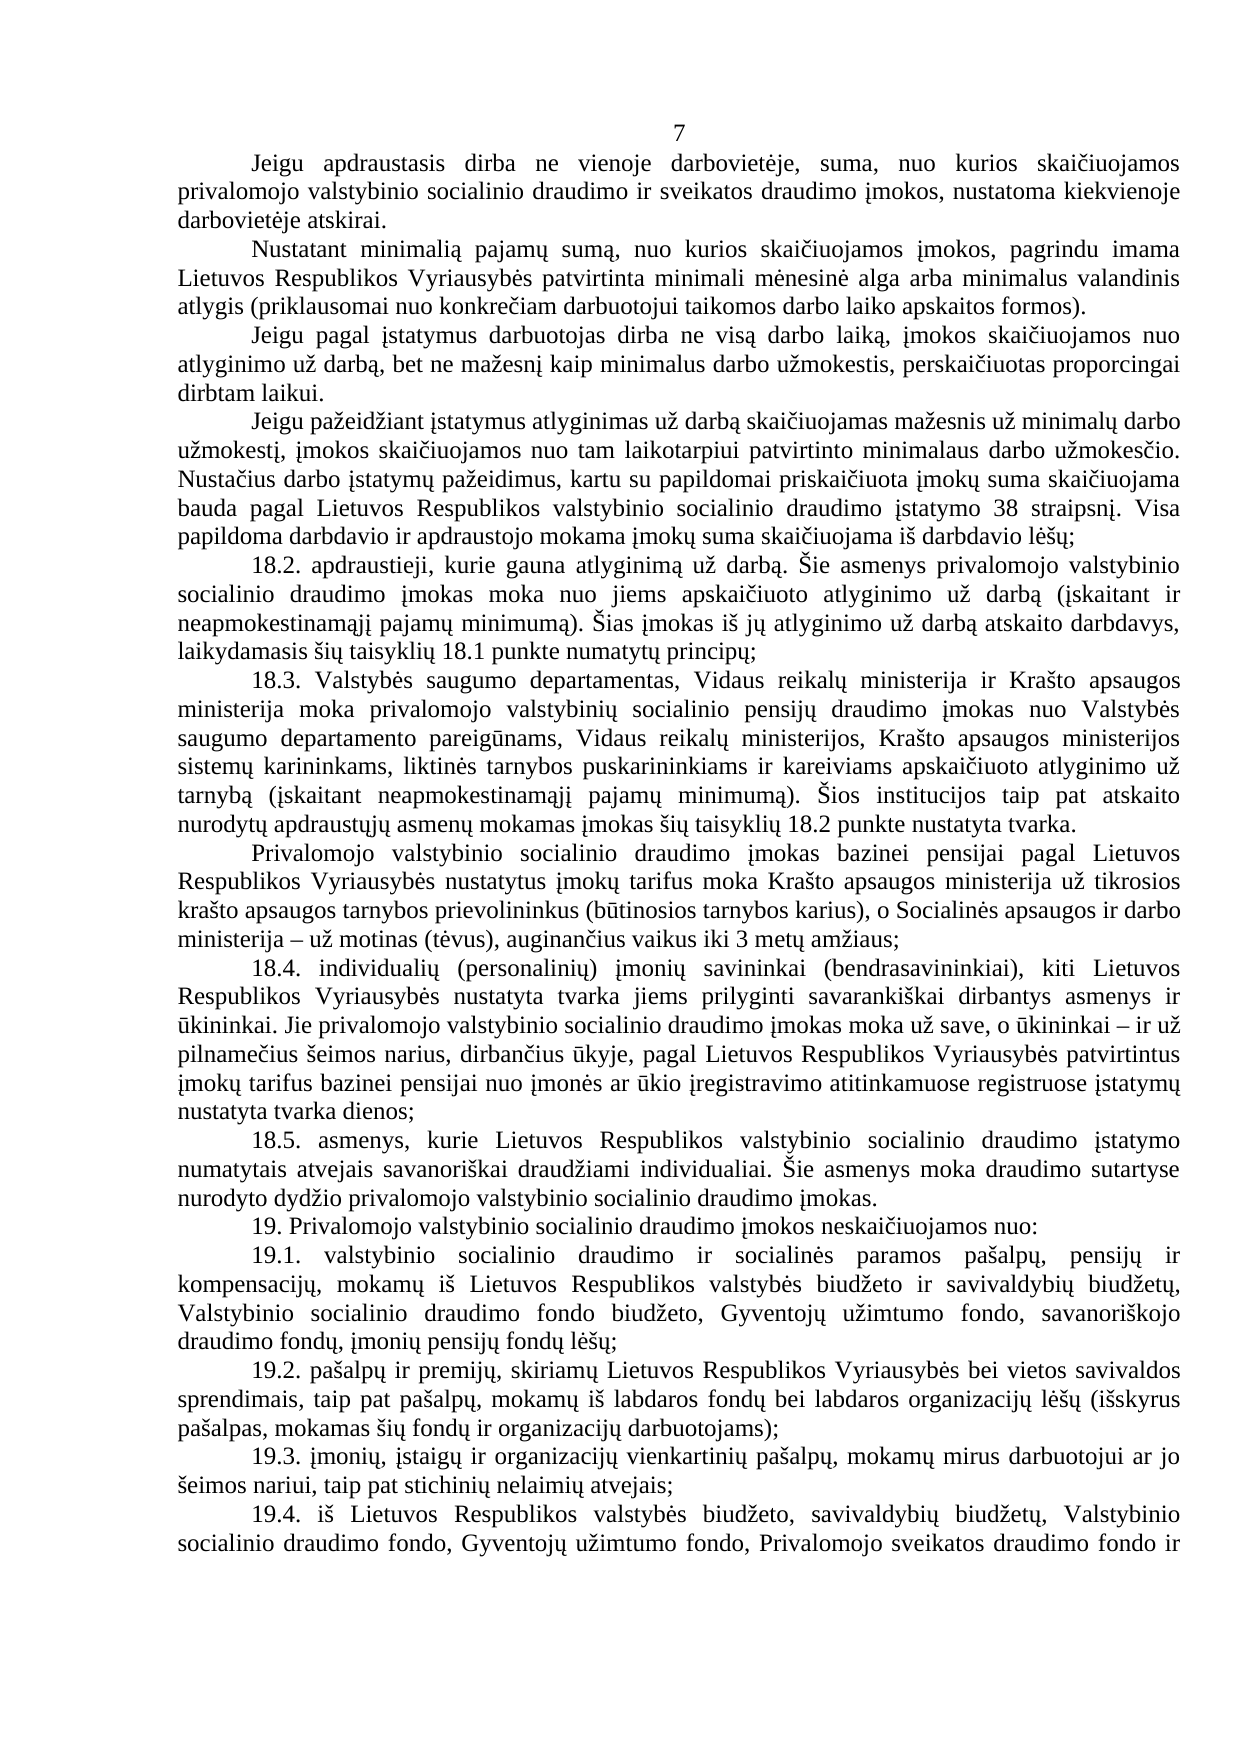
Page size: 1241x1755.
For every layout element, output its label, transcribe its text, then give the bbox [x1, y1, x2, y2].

text 19. Privalomojo valstybinio socialinio draudimo įmokos neskaičiuojamos nuo: [177, 1211, 1181, 1240]
text 19.1. valstybinio socialinio draudimo ir socialinės paramos pašalpų, pensijų ir kompensacijų, mokamų iš Lietuvos Respublikos valstybės biudžeto ir savivaldybių biudžetų, Valstybinio socialinio draudimo fondo biudžeto, Gyventojų užimtumo fondo, savanoriškojo draudimo fondų, įmonių pensijų fondų lėšų; [177, 1240, 1181, 1355]
text Jeigu pažeidžiant įstatymus atlyginimas už darbą skaičiuojamas mažesnis už minimalų darbo užmokestį, įmokos skaičiuojamos nuo tam laikotarpiui patvirtinto minimalaus darbo užmokesčio. Nustačius darbo įstatymų pažeidimus, kartu su papildomai priskaičiuota įmokų suma skaičiuojama bauda pagal Lietuvos Respublikos valstybinio socialinio draudimo įstatymo 38 straipsnį. Visa papildoma darbdavio ir apdraustojo mokama įmokų suma skaičiuojama iš darbdavio lėšų; [177, 406, 1181, 550]
text Privalomojo valstybinio socialinio draudimo įmokas bazinei pensijai pagal Lietuvos Respublikos Vyriausybės nustatytus įmokų tarifus moka Krašto apsaugos ministerija už tikrosios krašto apsaugos tarnybos prievolininkus (būtinosios tarnybos karius), o Socialinės apsaugos ir darbo ministerija – už motinas (tėvus), auginančius vaikus iki 3 metų amžiaus; [177, 838, 1181, 953]
text Jeigu apdraustasis dirba ne vienoje darbovietėje, suma, nuo kurios skaičiuojamos privalomojo valstybinio socialinio draudimo ir sveikatos draudimo įmokos, nustatoma kiekvienoje darbovietėje atskirai. [177, 148, 1181, 234]
text 18.3. Valstybės saugumo departamentas, Vidaus reikalų ministerija ir Krašto apsaugos ministerija moka privalomojo valstybinių socialinio pensijų draudimo įmokas nuo Valstybės saugumo departamento pareigūnams, Vidaus reikalų ministerijos, Krašto apsaugos ministerijos sistemų karininkams, liktinės tarnybos puskarininkiams ir kareiviams apskaičiuoto atlyginimo už tarnybą (įskaitant neapmokestinamąjį pajamų minimumą). Šios institucijos taip pat atskaito nurodytų apdraustųjų asmenų mokamas įmokas šių taisyklių 18.2 punkte nustatyta tvarka. [177, 665, 1181, 838]
text 18.2. apdraustieji, kurie gauna atlyginimą už darbą. Šie asmenys privalomojo valstybinio socialinio draudimo įmokas moka nuo jiems apskaičiuoto atlyginimo už darbą (įskaitant ir neapmokestinamąjį pajamų minimumą). Šias įmokas iš jų atlyginimo už darbą atskaito darbdavys, laikydamasis šių taisyklių 18.1 punkte numatytų principų; [177, 550, 1181, 665]
text 18.5. asmenys, kurie Lietuvos Respublikos valstybinio socialinio draudimo įstatymo numatytais atvejais savanoriškai draudžiami individualiai. Šie asmenys moka draudimo sutartyse nurodyto dydžio privalomojo valstybinio socialinio draudimo įmokas. [177, 1125, 1181, 1211]
text 18.4. individualių (personalinių) įmonių savininkai (bendrasavininkiai), kiti Lietuvos Respublikos Vyriausybės nustatyta tvarka jiems prilyginti savarankiškai dirbantys asmenys ir ūkininkai. Jie privalomojo valstybinio socialinio draudimo įmokas moka už save, o ūkininkai – ir už pilnamečius šeimos narius, dirbančius ūkyje, pagal Lietuvos Respublikos Vyriausybės patvirtintus įmokų tarifus bazinei pensijai nuo įmonės ar ūkio įregistravimo atitinkamuose registruose įstatymų nustatyta tvarka dienos; [177, 953, 1181, 1125]
text Jeigu pagal įstatymus darbuotojas dirba ne visą darbo laiką, įmokos skaičiuojamos nuo atlyginimo už darbą, bet ne mažesnį kaip minimalus darbo užmokestis, perskaičiuotas proporcingai dirbtam laikui. [177, 320, 1181, 406]
text 19.2. pašalpų ir premijų, skiriamų Lietuvos Respublikos Vyriausybės bei vietos savivaldos sprendimais, taip pat pašalpų, mokamų iš labdaros fondų bei labdaros organizacijų lėšų (išskyrus pašalpas, mokamas šių fondų ir organizacijų darbuotojams); [177, 1355, 1181, 1441]
text 19.4. iš Lietuvos Respublikos valstybės biudžeto, savivaldybių biudžetų, Valstybinio socialinio draudimo fondo, Gyventojų užimtumo fondo, Privalomojo sveikatos draudimo fondo ir [177, 1499, 1181, 1556]
text 19.3. įmonių, įstaigų ir organizacijų vienkartinių pašalpų, mokamų mirus darbuotojui ar jo šeimos nariui, taip pat stichinių nelaimių atvejais; [177, 1441, 1181, 1499]
text Nustatant minimalią pajamų sumą, nuo kurios skaičiuojamos įmokos, pagrindu imama Lietuvos Respublikos Vyriausybės patvirtinta minimali mėnesinė alga arba minimalus valandinis atlygis (priklausomai nuo konkrečiam darbuotojui taikomos darbo laiko apskaitos formos). [177, 234, 1181, 320]
